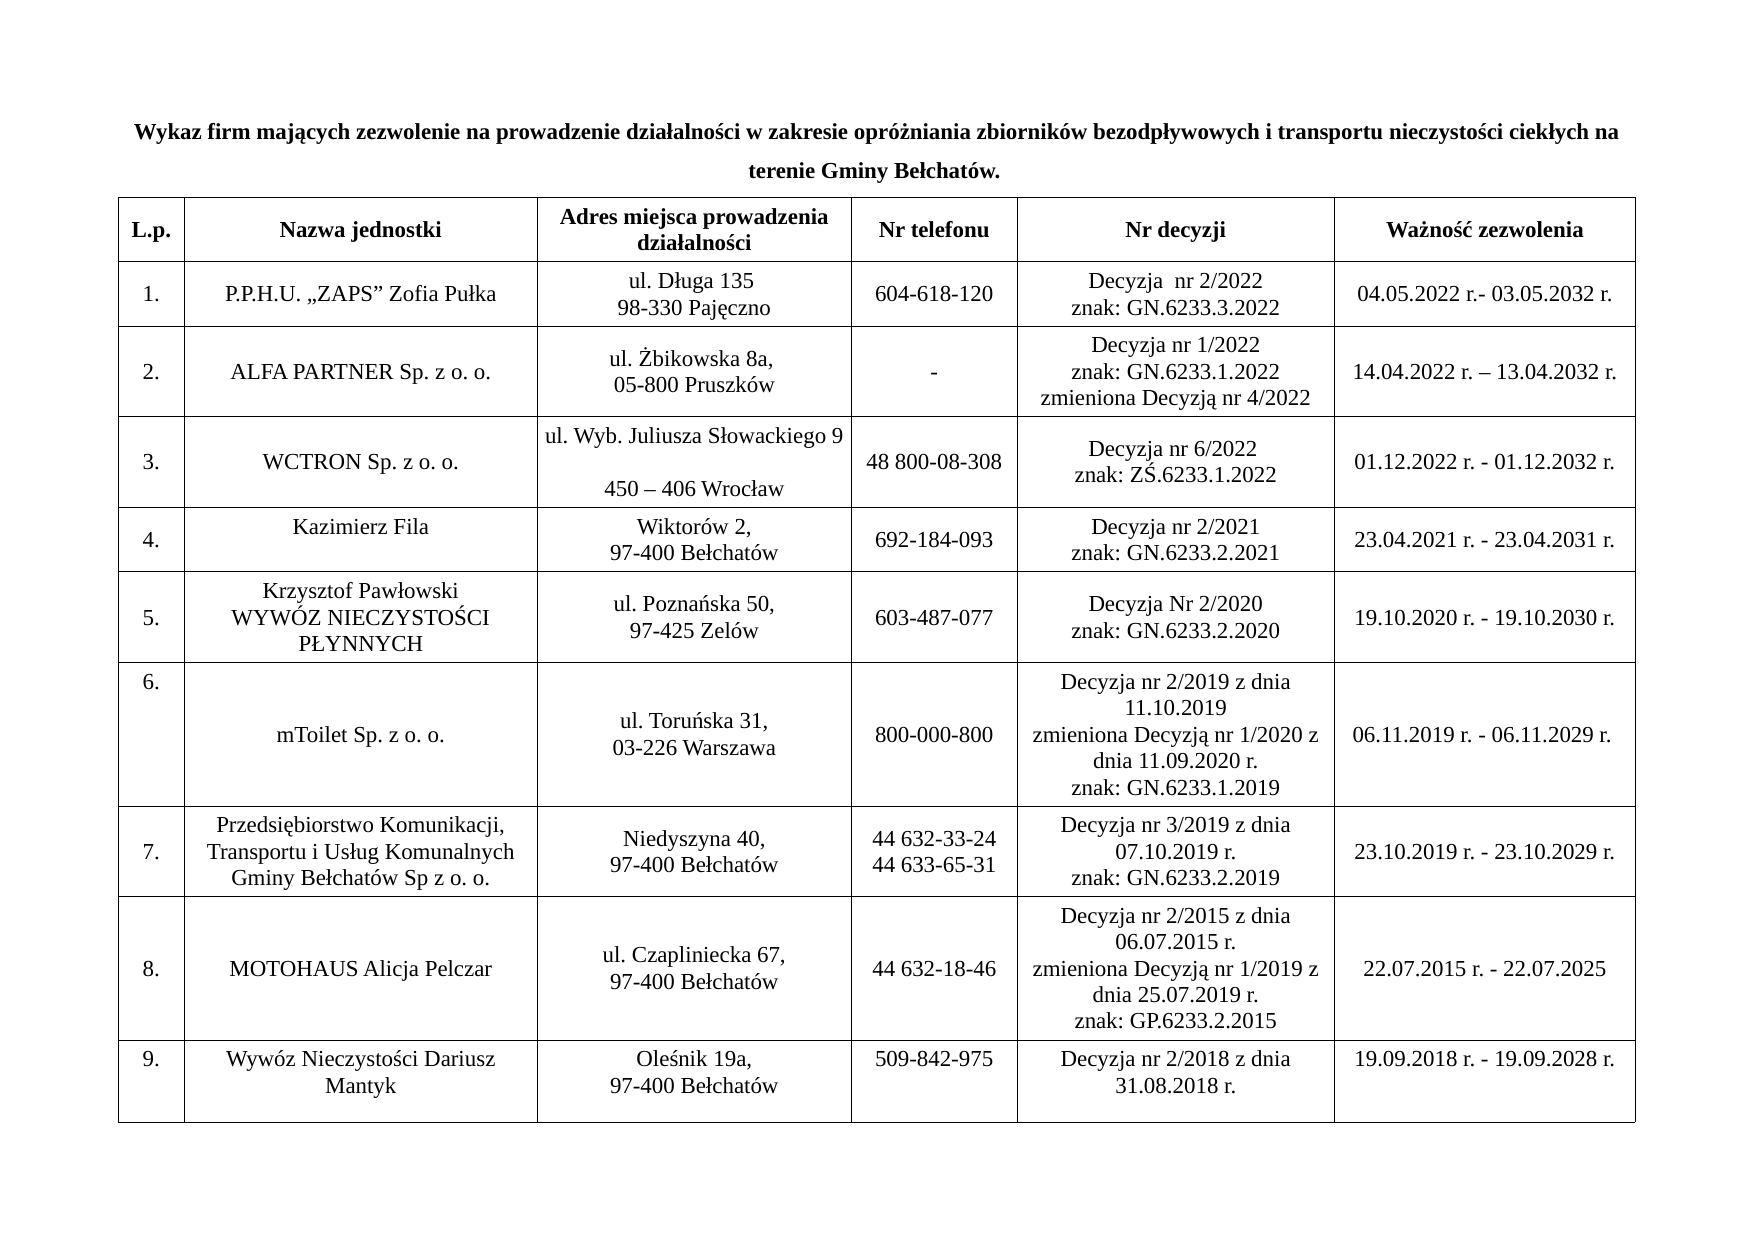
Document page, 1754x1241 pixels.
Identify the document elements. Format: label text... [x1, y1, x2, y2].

table_cell MOTOHAUS Alicja Pelczar [185, 897, 537, 1039]
table_cell 19.10.2020 r. - 19.10.2030 r. [1335, 572, 1635, 662]
table_cell 7. [119, 807, 184, 896]
table_cell 6. [119, 663, 184, 806]
table_cell Krzysztof Pawłowski WYWÓZ NIECZYSTOŚCI PŁYNNYCH [185, 572, 537, 662]
table_cell Decyzja nr 1/2022 znak: GN.6233.1.2022 zmieniona Decyzją nr 4/2022 [1018, 327, 1334, 416]
text Wykaz firm mających zezwolenie na prowadzenie działalności w zakresie opróżniania zbiorników bezodpływowych i transportu nieczystości ciekłych na terenie Gminy Bełchatów. [118, 118, 1636, 184]
table_cell ul. Wyb. Juliusza Słowackiego 9 450 – 406 Wrocław [538, 417, 851, 507]
table_cell Decyzja nr 6/2022 znak: ZŚ.6233.1.2022 [1018, 417, 1334, 507]
table_cell 800-000-800 [852, 663, 1017, 806]
table_cell ALFA PARTNER Sp. z o. o. [185, 327, 537, 416]
table_header Nr decyzji [1018, 198, 1334, 261]
table_cell 4. [119, 508, 184, 571]
table_cell Przedsiębiorstwo Komunikacji, Transportu i Usług Komunalnych Gminy Bełchatów Sp z o. o. [185, 807, 537, 896]
table_header L.p. [119, 198, 184, 261]
table_cell ul. Długa 135 98-330 Pajęczno [538, 262, 851, 326]
table_cell Decyzja nr 2/2021 znak: GN.6233.2.2021 [1018, 508, 1334, 571]
table_cell 1. [119, 262, 184, 326]
table_cell Kazimierz Fila [185, 508, 537, 571]
table_header Ważność zezwolenia [1335, 198, 1635, 261]
table_header Adres miejsca prowadzenia działalności [538, 198, 851, 261]
table_cell 692-184-093 [852, 508, 1017, 571]
table_cell 3. [119, 417, 184, 507]
table_header Nazwa jednostki [185, 198, 537, 261]
table_cell WCTRON Sp. z o. o. [185, 417, 537, 507]
table_cell P.P.H.U. „ZAPS” Zofia Pułka [185, 262, 537, 326]
table_cell 19.09.2018 r. - 19.09.2028 r. [1335, 1041, 1635, 1122]
table_cell ul. Poznańska 50, 97-425 Zelów [538, 572, 851, 662]
table_cell 44 632-18-46 [852, 897, 1017, 1039]
table_cell 603-487-077 [852, 572, 1017, 662]
table_cell 01.12.2022 r. - 01.12.2032 r. [1335, 417, 1635, 507]
table_cell Oleśnik 19a, 97-400 Bełchatów [538, 1041, 851, 1122]
table_cell 23.04.2021 r. - 23.04.2031 r. [1335, 508, 1635, 571]
table_cell Decyzja nr 2/2015 z dnia 06.07.2015 r. zmieniona Decyzją nr 1/2019 z dnia 25.07.2019 r. znak: GP.6233.2.2015 [1018, 897, 1334, 1039]
table_cell Wiktorów 2, 97-400 Bełchatów [538, 508, 851, 571]
table_cell ul. Toruńska 31, 03-226 Warszawa [538, 663, 851, 806]
table_cell 8. [119, 897, 184, 1039]
table_cell 48 800-08-308 [852, 417, 1017, 507]
table_cell 2. [119, 327, 184, 416]
table_cell 509-842-975 [852, 1041, 1017, 1122]
table_cell 06.11.2019 r. - 06.11.2029 r. [1335, 663, 1635, 806]
table_header Nr telefonu [852, 198, 1017, 261]
table_cell Decyzja nr 3/2019 z dnia 07.10.2019 r. znak: GN.6233.2.2019 [1018, 807, 1334, 896]
table_cell 22.07.2015 r. - 22.07.2025 [1335, 897, 1635, 1039]
table_cell ul. Żbikowska 8a, 05-800 Pruszków [538, 327, 851, 416]
table_cell Wywóz Nieczystości Dariusz Mantyk [185, 1041, 537, 1122]
table_cell 44 632-33-24 44 633-65-31 [852, 807, 1017, 896]
table_cell 23.10.2019 r. - 23.10.2029 r. [1335, 807, 1635, 896]
table_cell 5. [119, 572, 184, 662]
table_cell 14.04.2022 r. – 13.04.2032 r. [1335, 327, 1635, 416]
table_cell - [852, 327, 1017, 416]
table_cell 9. [119, 1041, 184, 1122]
table_cell 604-618-120 [852, 262, 1017, 326]
table_cell Decyzja nr 2/2018 z dnia 31.08.2018 r. [1018, 1041, 1334, 1122]
table_cell 04.05.2022 r.- 03.05.2032 r. [1335, 262, 1635, 326]
table_cell Decyzja nr 2/2019 z dnia 11.10.2019 zmieniona Decyzją nr 1/2020 z dnia 11.09.2020 r. znak: GN.6233.1.2019 [1018, 663, 1334, 806]
table_cell Decyzja Nr 2/2020 znak: GN.6233.2.2020 [1018, 572, 1334, 662]
table_cell mToilet Sp. z o. o. [185, 663, 537, 806]
table_cell Decyzja nr 2/2022 znak: GN.6233.3.2022 [1018, 262, 1334, 326]
table_cell ul. Czapliniecka 67, 97-400 Bełchatów [538, 897, 851, 1039]
table_cell Niedyszyna 40, 97-400 Bełchatów [538, 807, 851, 896]
